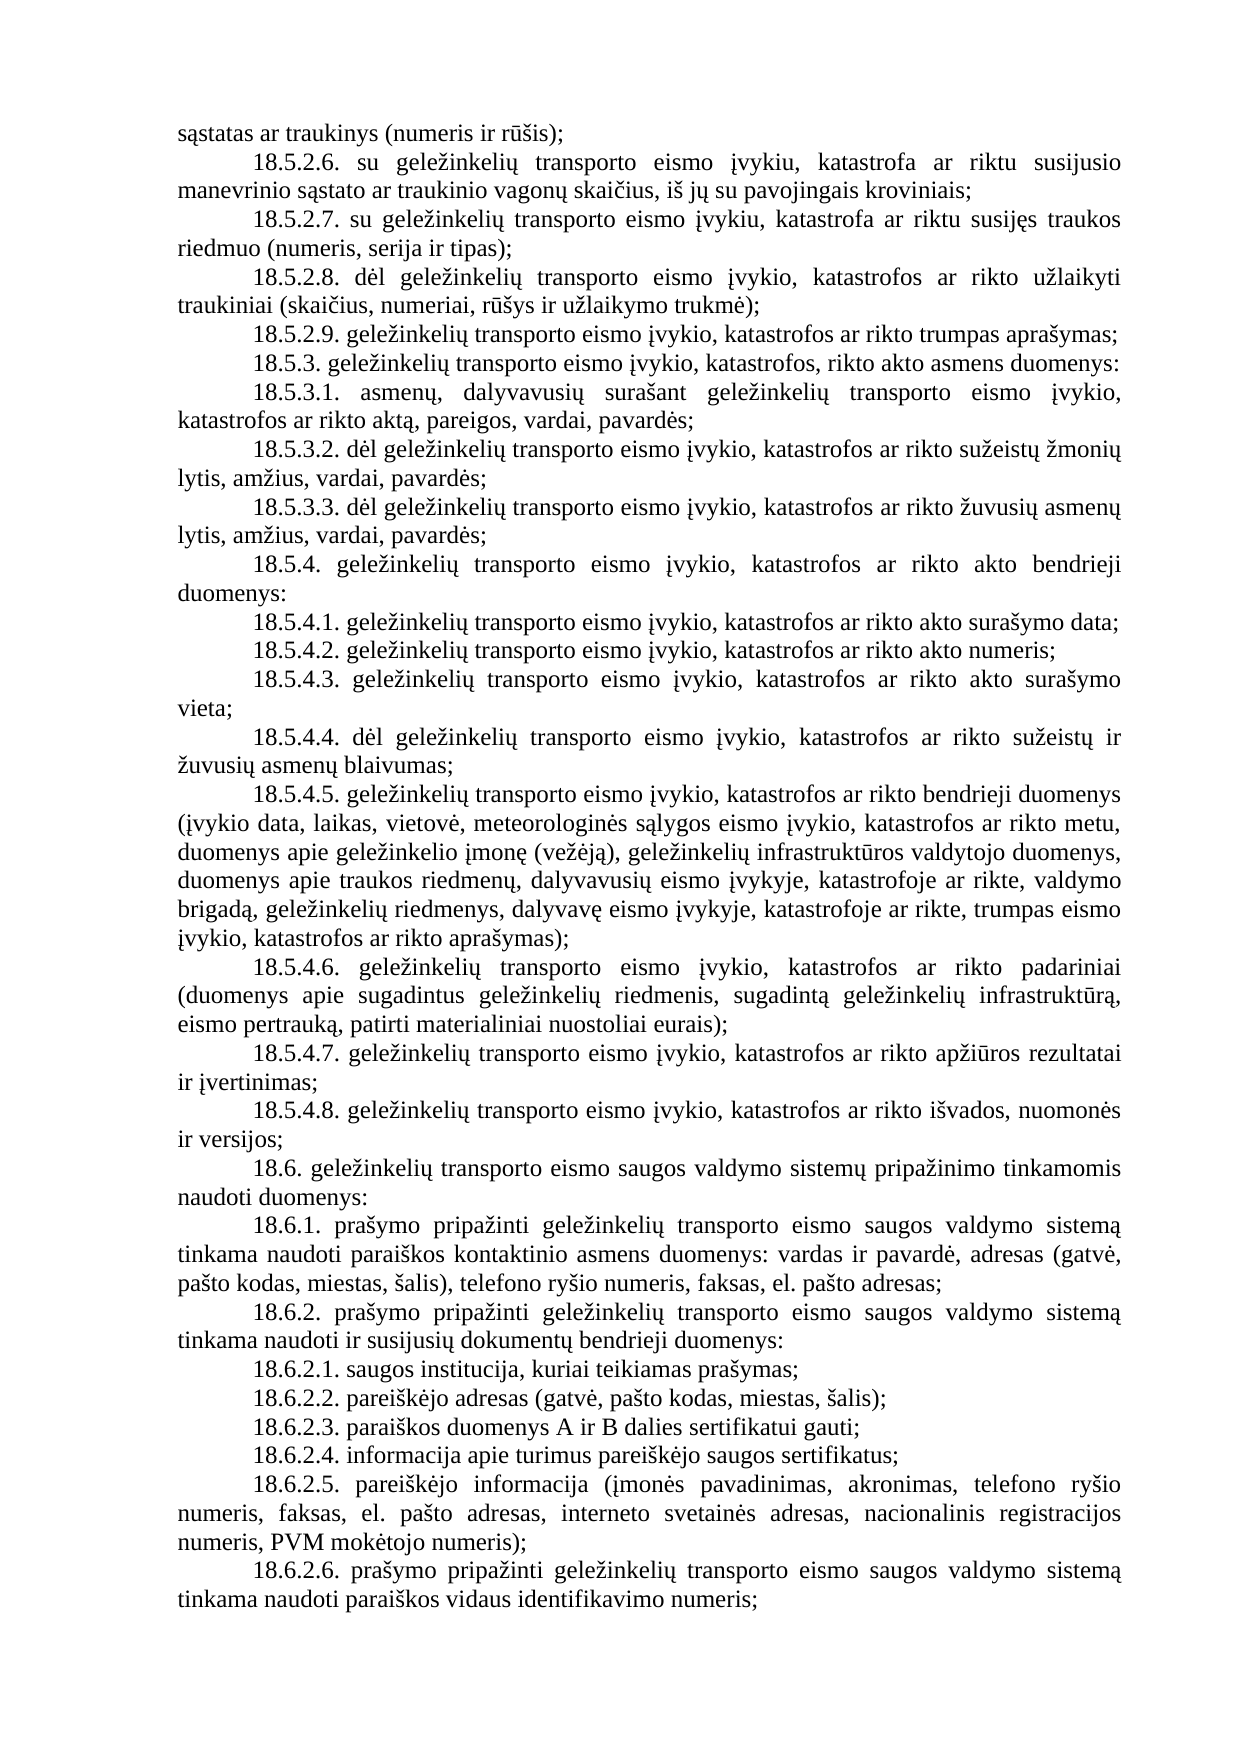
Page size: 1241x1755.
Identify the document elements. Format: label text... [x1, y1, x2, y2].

text 18.5.2.9. geležinkelių transporto eismo įvykio, katastrofos ar rikto trumpas aprašymas; [177, 319, 1122, 348]
text 18.5.4.5. geležinkelių transporto eismo įvykio, katastrofos ar rikto bendrieji duomenys (įvykio data, laikas, vietovė, meteorologinės sąlygos eismo įvykio, katastrofos ar rikto metu, duomenys apie geležinkelio įmonę (vežėją), geležinkelių infrastruktūros valdytojo duomenys, duomenys apie traukos riedmenų, dalyvavusių eismo įvykyje, katastrofoje ar rikte, valdymo brigadą, geležinkelių riedmenys, dalyvavę eismo įvykyje, katastrofoje ar rikte, trumpas eismo įvykio, katastrofos ar rikto aprašymas); [177, 779, 1122, 952]
text 18.6.2. prašymo pripažinti geležinkelių transporto eismo saugos valdymo sistemą tinkama naudoti ir susijusių dokumentų bendrieji duomenys: [177, 1297, 1122, 1354]
text sąstatas ar traukinys (numeris ir rūšis); [177, 118, 1122, 147]
text 18.5.4.4. dėl geležinkelių transporto eismo įvykio, katastrofos ar rikto sužeistų ir žuvusių asmenų blaivumas; [177, 722, 1122, 779]
text 18.6.1. prašymo pripažinti geležinkelių transporto eismo saugos valdymo sistemą tinkama naudoti paraiškos kontaktinio asmens duomenys: vardas ir pavardė, adresas (gatvė, pašto kodas, miestas, šalis), telefono ryšio numeris, faksas, el. pašto adresas; [177, 1211, 1122, 1297]
text 18.6. geležinkelių transporto eismo saugos valdymo sistemų pripažinimo tinkamomis naudoti duomenys: [177, 1153, 1122, 1211]
text 18.5.3.3. dėl geležinkelių transporto eismo įvykio, katastrofos ar rikto žuvusių asmenų lytis, amžius, vardai, pavardės; [177, 492, 1122, 549]
text 18.6.2.2. pareiškėjo adresas (gatvė, pašto kodas, miestas, šalis); [177, 1383, 1122, 1412]
text 18.5.3.1. asmenų, dalyvavusių surašant geležinkelių transporto eismo įvykio, katastrofos ar rikto aktą, pareigos, vardai, pavardės; [177, 377, 1122, 434]
text 18.6.2.4. informacija apie turimus pareiškėjo saugos sertifikatus; [177, 1441, 1122, 1469]
text 18.5.4.1. geležinkelių transporto eismo įvykio, katastrofos ar rikto akto surašymo data; [177, 607, 1122, 636]
text 18.5.2.7. su geležinkelių transporto eismo įvykiu, katastrofa ar riktu susijęs traukos riedmuo (numeris, serija ir tipas); [177, 204, 1122, 262]
text 18.6.2.5. pareiškėjo informacija (įmonės pavadinimas, akronimas, telefono ryšio numeris, faksas, el. pašto adresas, interneto svetainės adresas, nacionalinis registracijos numeris, PVM mokėtojo numeris); [177, 1469, 1122, 1556]
text 18.5.4.8. geležinkelių transporto eismo įvykio, katastrofos ar rikto išvados, nuomonės ir versijos; [177, 1096, 1122, 1153]
text 18.5.4.2. geležinkelių transporto eismo įvykio, katastrofos ar rikto akto numeris; [177, 636, 1122, 664]
text 18.5.4.6. geležinkelių transporto eismo įvykio, katastrofos ar rikto padariniai (duomenys apie sugadintus geležinkelių riedmenis, sugadintą geležinkelių infrastruktūrą, eismo pertrauką, patirti materialiniai nuostoliai eurais); [177, 952, 1122, 1038]
text 18.5.4.7. geležinkelių transporto eismo įvykio, katastrofos ar rikto apžiūros rezultatai ir įvertinimas; [177, 1038, 1122, 1096]
text 18.5.3.2. dėl geležinkelių transporto eismo įvykio, katastrofos ar rikto sužeistų žmonių lytis, amžius, vardai, pavardės; [177, 434, 1122, 492]
text 18.5.4. geležinkelių transporto eismo įvykio, katastrofos ar rikto akto bendrieji duomenys: [177, 549, 1122, 607]
text 18.6.2.6. prašymo pripažinti geležinkelių transporto eismo saugos valdymo sistemą tinkama naudoti paraiškos vidaus identifikavimo numeris; [177, 1556, 1122, 1613]
text 18.5.3. geležinkelių transporto eismo įvykio, katastrofos, rikto akto asmens duomenys: [177, 348, 1122, 377]
text 18.5.2.6. su geležinkelių transporto eismo įvykiu, katastrofa ar riktu susijusio manevrinio sąstato ar traukinio vagonų skaičius, iš jų su pavojingais kroviniais; [177, 147, 1122, 204]
text 18.6.2.3. paraiškos duomenys A ir B dalies sertifikatui gauti; [177, 1412, 1122, 1441]
text 18.6.2.1. saugos institucija, kuriai teikiamas prašymas; [177, 1354, 1122, 1383]
text 18.5.4.3. geležinkelių transporto eismo įvykio, katastrofos ar rikto akto surašymo vieta; [177, 664, 1122, 722]
text 18.5.2.8. dėl geležinkelių transporto eismo įvykio, katastrofos ar rikto užlaikyti traukiniai (skaičius, numeriai, rūšys ir užlaikymo trukmė); [177, 262, 1122, 319]
